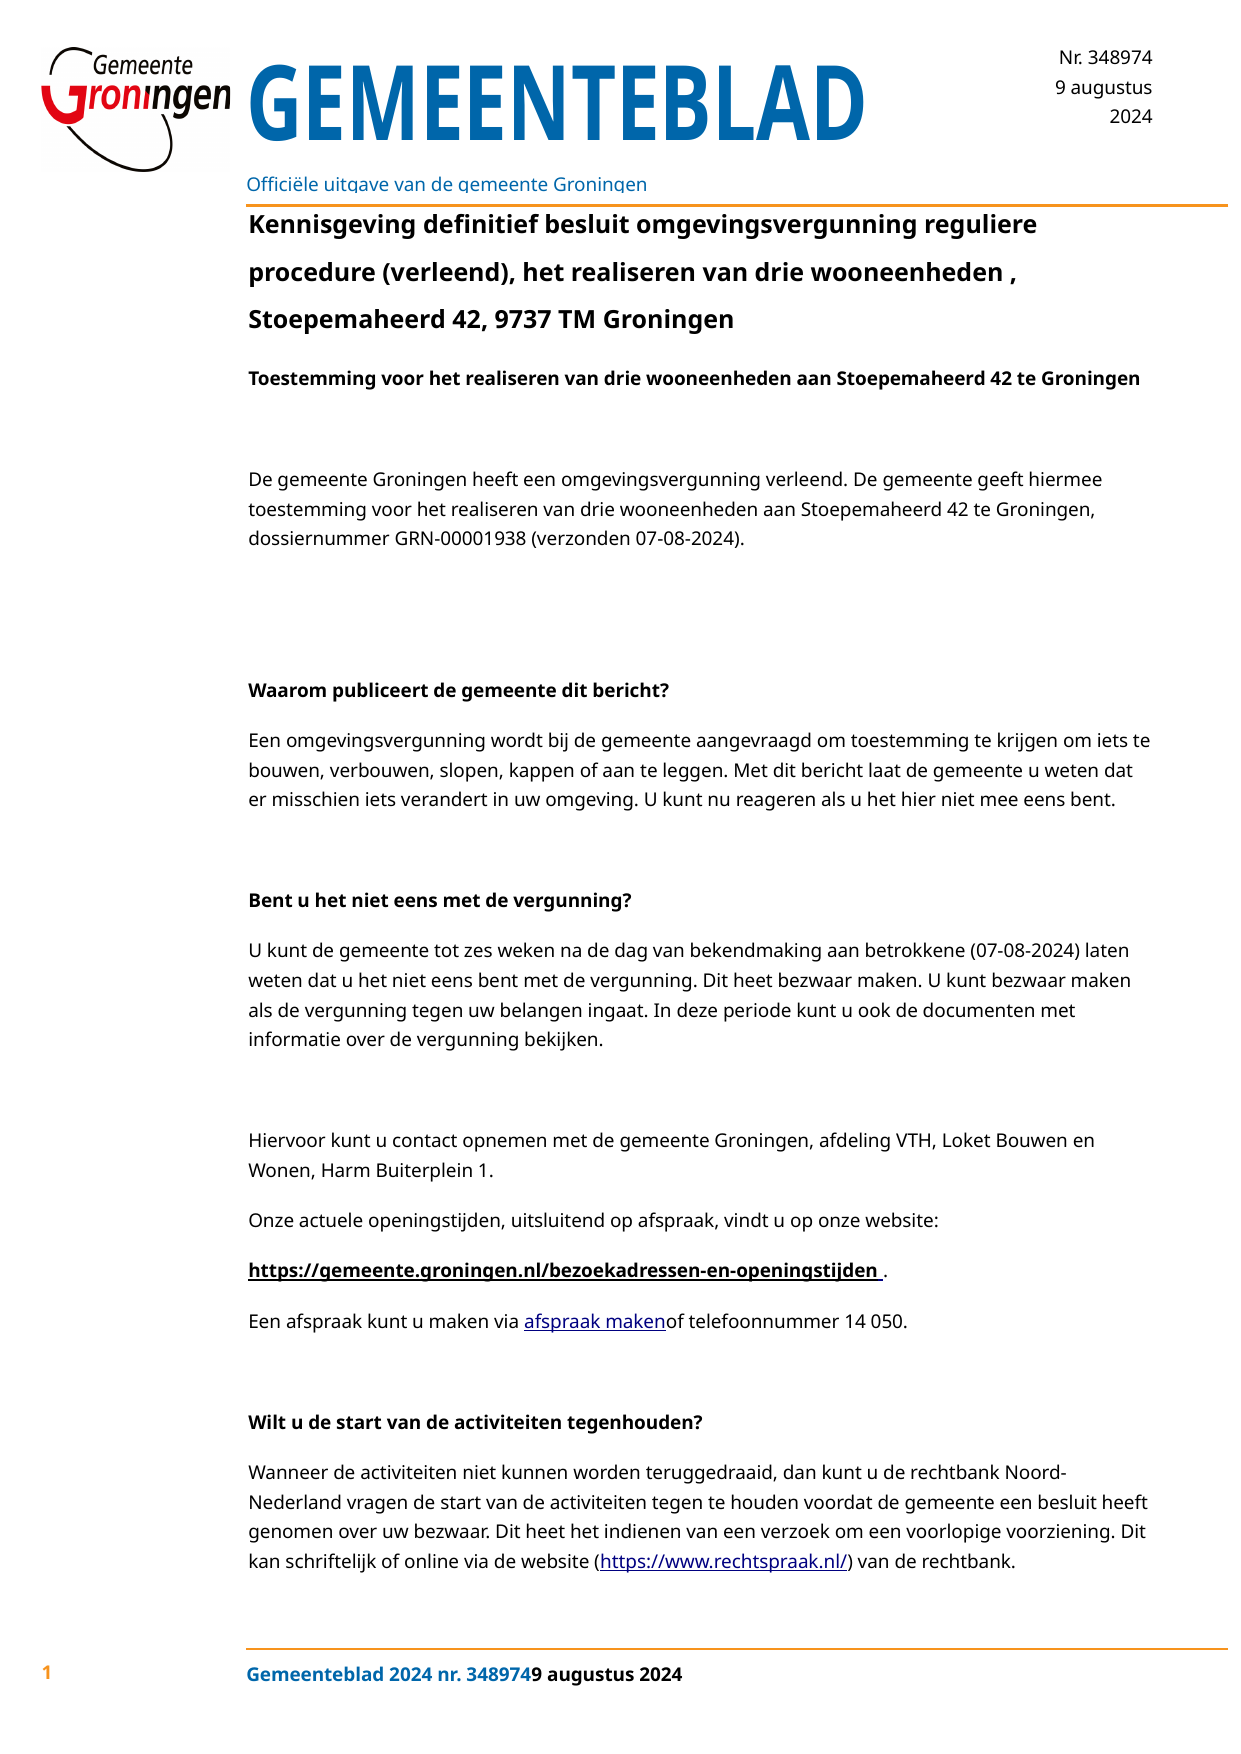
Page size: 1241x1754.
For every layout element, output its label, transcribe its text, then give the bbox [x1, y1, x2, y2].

text Onze actuele openingstijden, uitsluitend op afspraak, vindt u op onze website: [248, 1207, 1152, 1233]
text Hiervoor kunt u contact opnemen met de gemeente Groningen, afdeling VTH, Loket Bouwen en Wonen, Harm Buiterplein 1. [248, 1127, 1152, 1182]
text Wilt u de start van de activiteiten tegenhouden? [248, 1409, 1152, 1434]
text Toestemming voor het realiseren van drie wooneenheden aan Stoepemaheerd 42 te Groningen [248, 366, 1152, 391]
text Kennisgeving definitief besluit omgevingsvergunning reguliere procedure (verleend), het realiseren van drie wooneenheden , Stoepemaheerd 42, 9737 TM Groningen [248, 207, 1152, 336]
text Een afspraak kunt u maken via afspraak makenof telefoonnummer 14 050. [248, 1308, 1152, 1334]
text https://gemeente.groningen.nl/bezoekadressen-en-openingstijden . [248, 1258, 1152, 1283]
text Bent u het niet eens met de vergunning? [248, 887, 1152, 913]
text De gemeente Groningen heeft een omgevingsvergunning verleend. De gemeente geeft hiermee toestemming voor het realiseren van drie wooneenheden aan Stoepemaheerd 42 te Groningen, dossiernummer GRN-00001938 (verzonden 07-08-2024). [248, 466, 1152, 551]
text Waarom publiceert de gemeente dit bericht? [248, 677, 1152, 702]
picture [41, 47, 231, 172]
text U kunt de gemeente tot zes weken na de dag van bekendmaking aan betrokkene (07-08-2024) laten weten dat u het niet eens bent met de vergunning. Dit heet bezwaar maken. U kunt bezwaar maken als de vergunning tegen uw belangen ingaat. In deze periode kunt u ook de documenten met informatie over de vergunning bekijken. [248, 938, 1152, 1052]
text Een omgevingsvergunning wordt bij de gemeente aangevraagd om toestemming te krijgen om iets te bouwen, verbouwen, slopen, kappen of aan te leggen. Met dit bericht laat de gemeente u weten dat er misschien iets verandert in uw omgeving. U kunt nu reageren als u het hier niet mee eens bent. [248, 727, 1152, 812]
text Wanneer de activiteiten niet kunnen worden teruggedraaid, dan kunt u de rechtbank Noord-Nederland vragen de start van de activiteiten tegen te houden voordat de gemeente een besluit heeft genomen over uw bezwaar. Dit heet het indienen van een verzoek om een voorlopige voorziening. Dit kan schriftelijk of online via de website (https://www.rechtspraak.nl/) van de rechtbank. [248, 1459, 1152, 1574]
